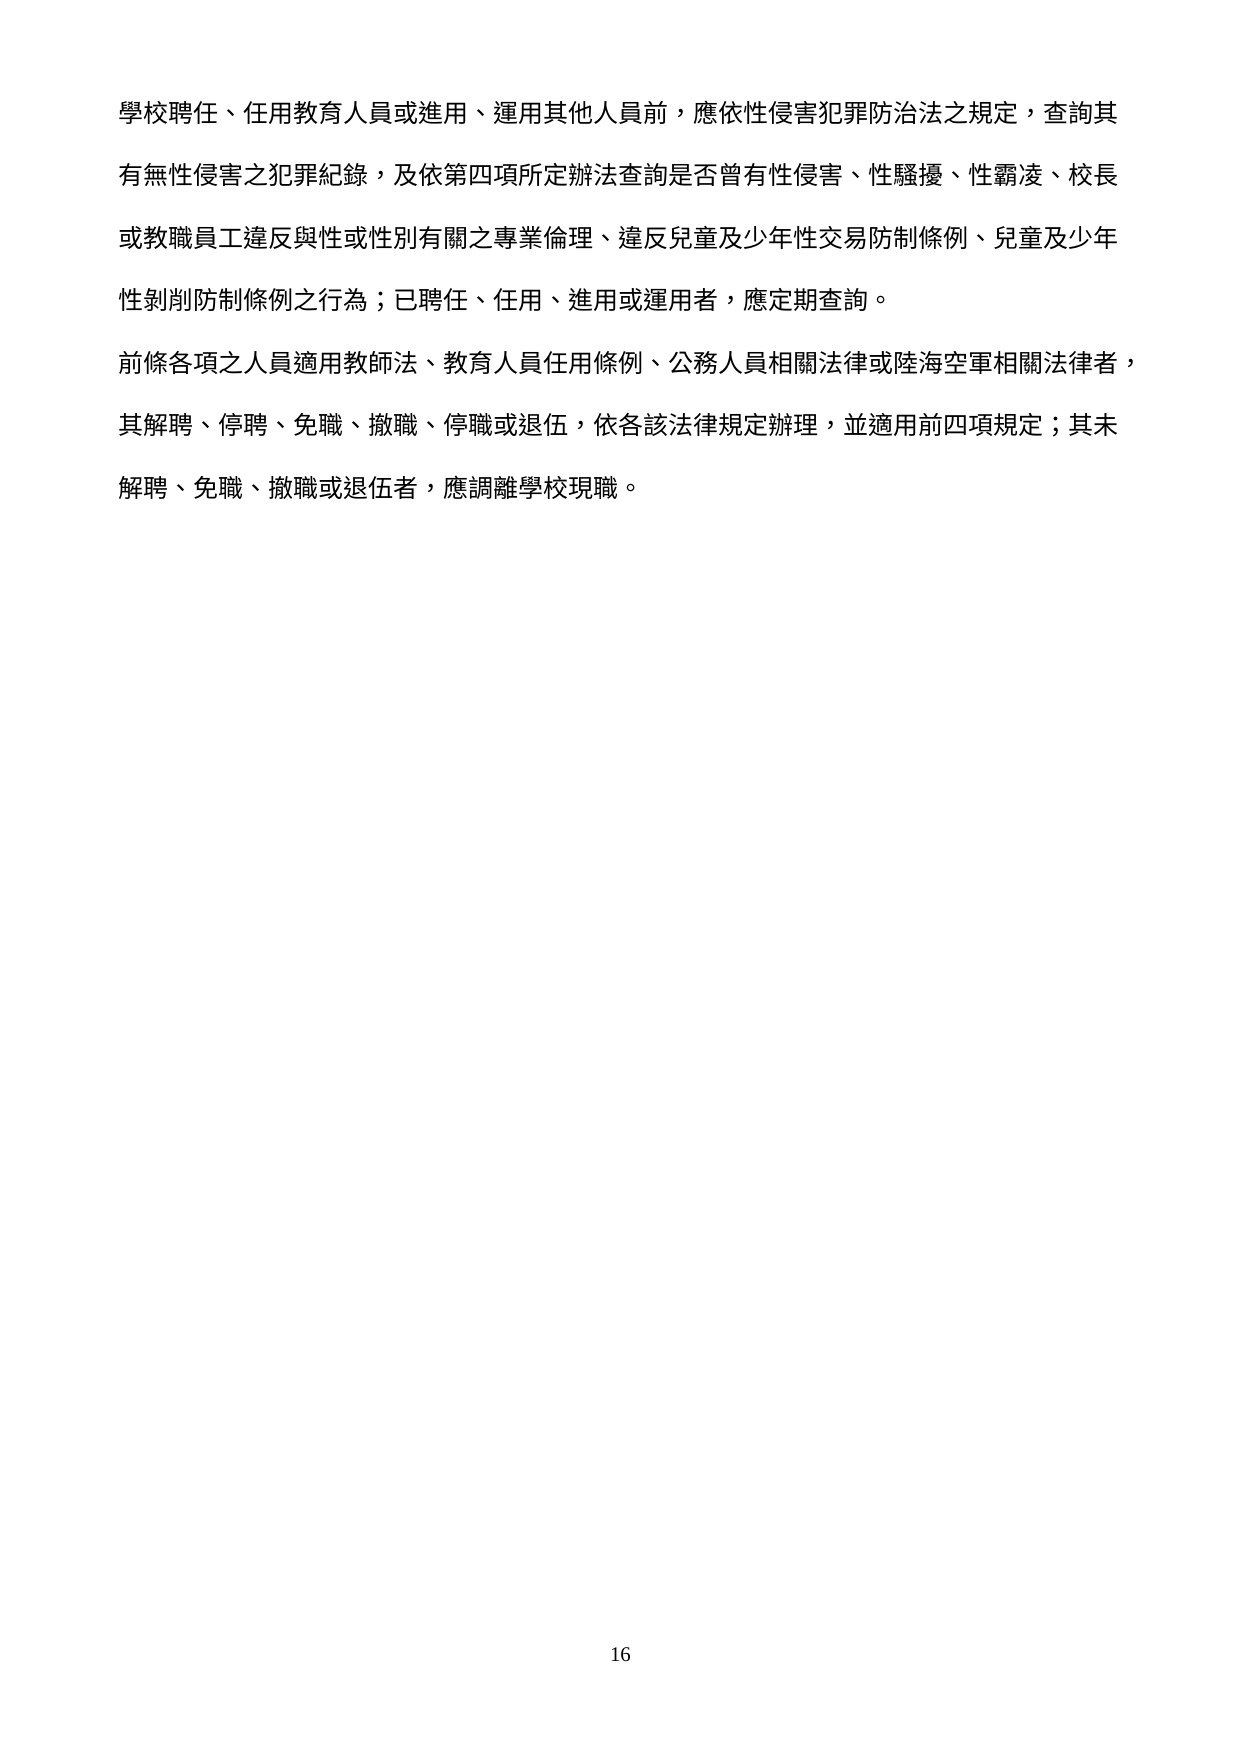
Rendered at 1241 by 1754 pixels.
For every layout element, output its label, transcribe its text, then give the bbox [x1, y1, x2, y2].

text 學校聘任、任用教育人員或進用、運用其他人員前，應依性侵害犯罪防治法之規定，查詢其有無性侵害之犯罪紀錄，及依第四項所定辦法查詢是否曾有性侵害、性騷擾、性霸凌、校長或教職員工違反與性或性別有關之專業倫理、違反兒童及少年性交易防制條例、兒童及少年性剝削防制條例之行為；已聘任、任用、進用或運用者，應定期查詢。 [118, 69, 1122, 319]
text 前條各項之人員適用教師法、教育人員任用條例、公務人員相關法律或陸海空軍相關法律者，其解聘、停聘、免職、撤職、停職或退伍，依各該法律規定辦理，並適用前四項規定；其未解聘、免職、撤職或退伍者，應調離學校現職。 [118, 319, 1122, 507]
